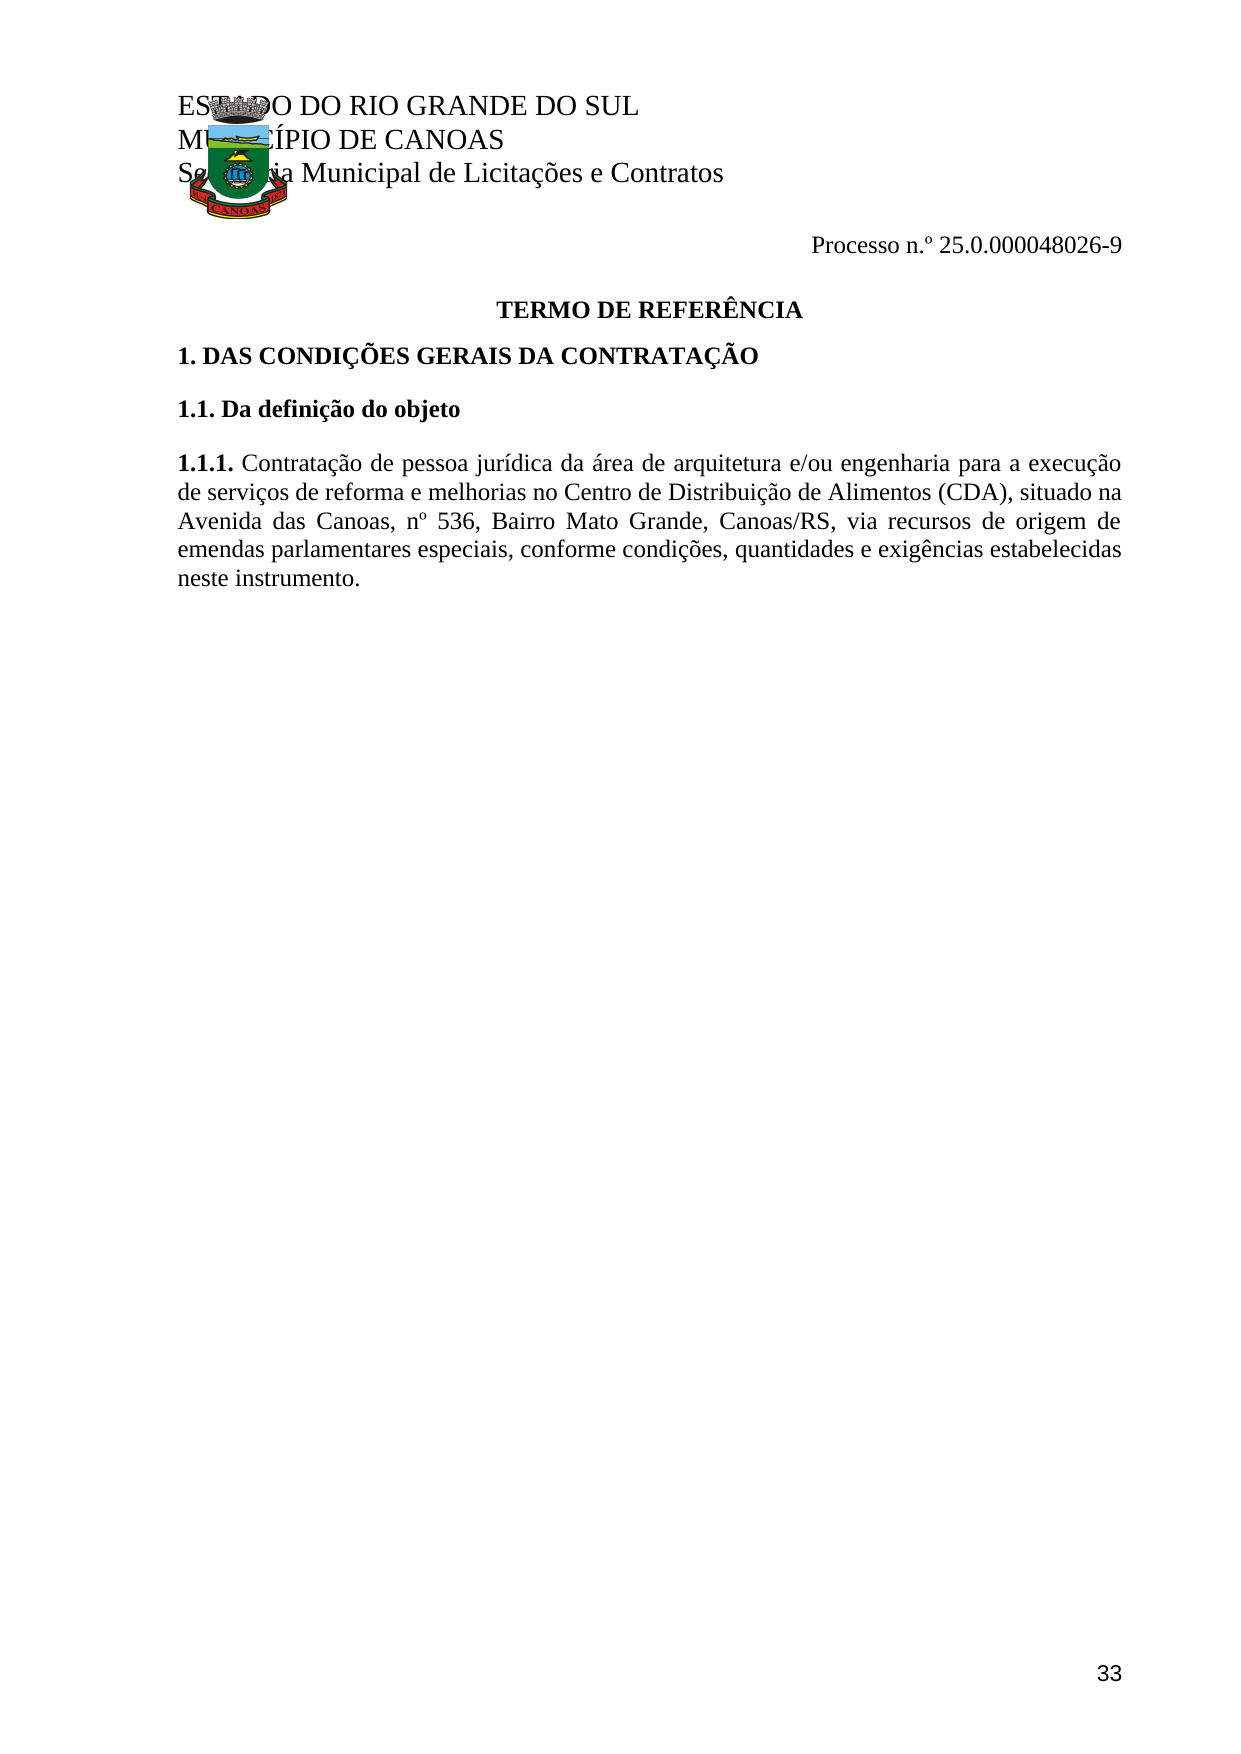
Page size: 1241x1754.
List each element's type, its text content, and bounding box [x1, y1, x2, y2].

subtitle 1. DAS CONDIÇÕES GERAIS DA CONTRATAÇÃO [177, 341, 1122, 369]
subtitle TERMO DE REFERÊNCIA [177, 295, 1122, 324]
subtitle 1.1. Da definição do objeto [177, 394, 1122, 423]
subtitle 1.1.1. Contratação de pessoa jurídica da área de arquitetura e/ou engenharia para a execução de serviços de reforma e melhorias no Centro de Distribuição de Alimentos (CDA), situado na Avenida das Canoas, nº 536, Bairro Mato Grande, Canoas/RS, via recursos de origem de emendas parlamentares especiais, conforme condições, quantidades e exigências estabelecidas neste instrumento. [177, 448, 1122, 592]
